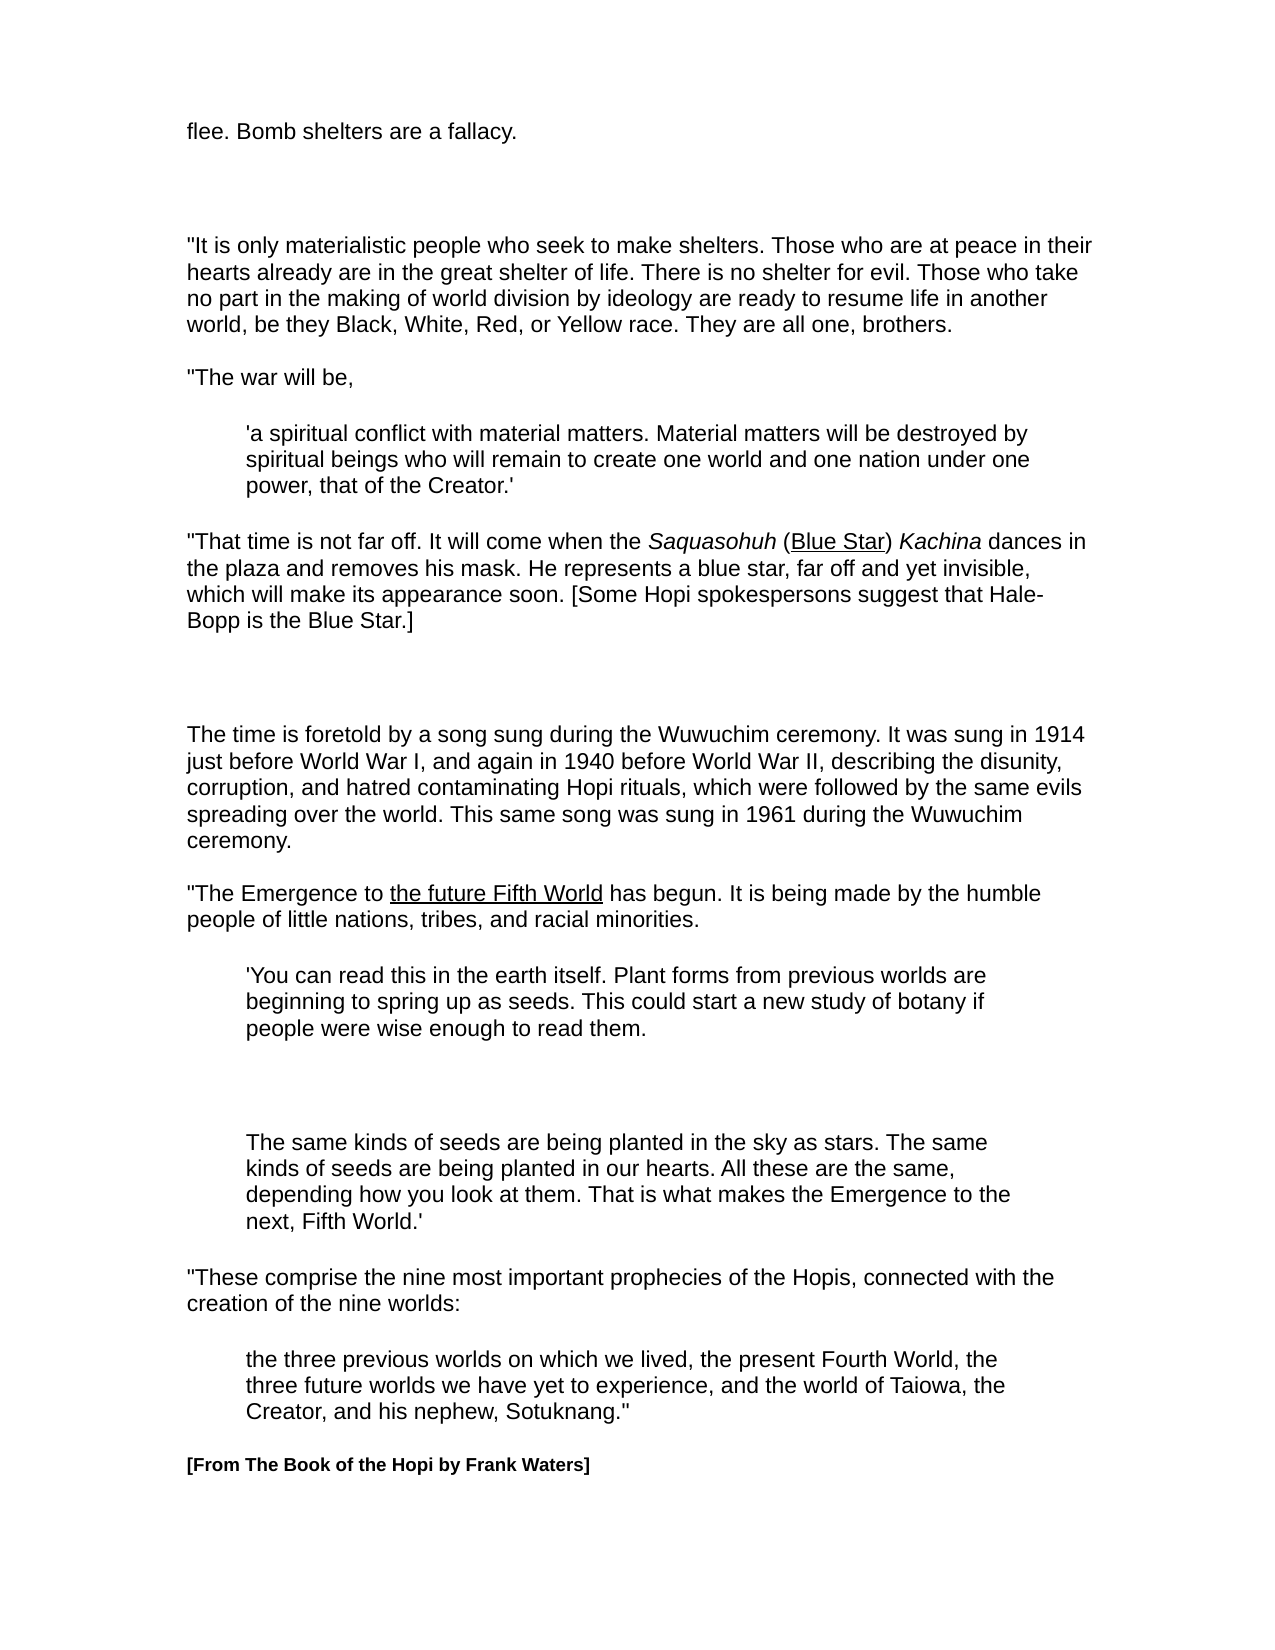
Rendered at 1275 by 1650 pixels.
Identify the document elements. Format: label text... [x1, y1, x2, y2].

text The time is foretold by a song sung during the Wuwuchim ceremony. It was sung in 1914 just before World War I, and again in 1940 before World War II, describing the disunity, corruption, and hatred contaminating Hopi rituals, which were followed by the same evils spreading over the world. This same song was sung in 1961 during the Wuwuchim ceremony. "The Emergence to the future Fifth World has begun. It is being made by the humble people of little nations, tribes, and racial minorities. [187, 721, 1095, 932]
text the three previous worlds on which we lived, the present Fourth World, the three future worlds we have yet to experience, and the world of Taiowa, the Creator, and his nephew, Sotuknang." [246, 1346, 1036, 1425]
text "It is only materialistic people who seek to make shelters. Those who are at peace in their hearts already are in the great shelter of life. There is no shelter for evil. Those who take no part in the making of world division by ideology are ready to resume life in another world, be they Black, White, Red, or Yellow race. They are all one, brothers. "The war will be, [187, 232, 1095, 390]
text "That time is not far off. It will come when the Saquasohuh (Blue Star) Kachina dances in the plaza and removes his mask. He represents a blue star, far off and yet invisible, which will make its appearance soon. [Some Hopi spokespersons suggest that Hale-Bopp is the Blue Star.] [187, 528, 1095, 634]
text 'a spiritual conflict with material matters. Material matters will be destroyed by spiritual beings who will remain to create one world and one nation under one power, that of the Creator.' [246, 420, 1036, 499]
text "These comprise the nine most important prophecies of the Hopis, connected with the creation of the nine worlds: [187, 1263, 1095, 1316]
text 'You can read this in the earth itself. Plant forms from previous worlds are beginning to spring up as seeds. This could start a new study of botany if people were wise enough to read them. [246, 962, 1036, 1041]
text flee. Bomb shelters are a fallacy. [187, 118, 1095, 144]
text The same kinds of seeds are being planted in the sky as stars. The same kinds of seeds are being planted in our hearts. All these are the same, depending how you look at them. That is what makes the Emergence to the next, Fifth World.' [246, 1128, 1036, 1234]
text [From The Book of the Hopi by Frank Waters] [187, 1454, 1095, 1497]
